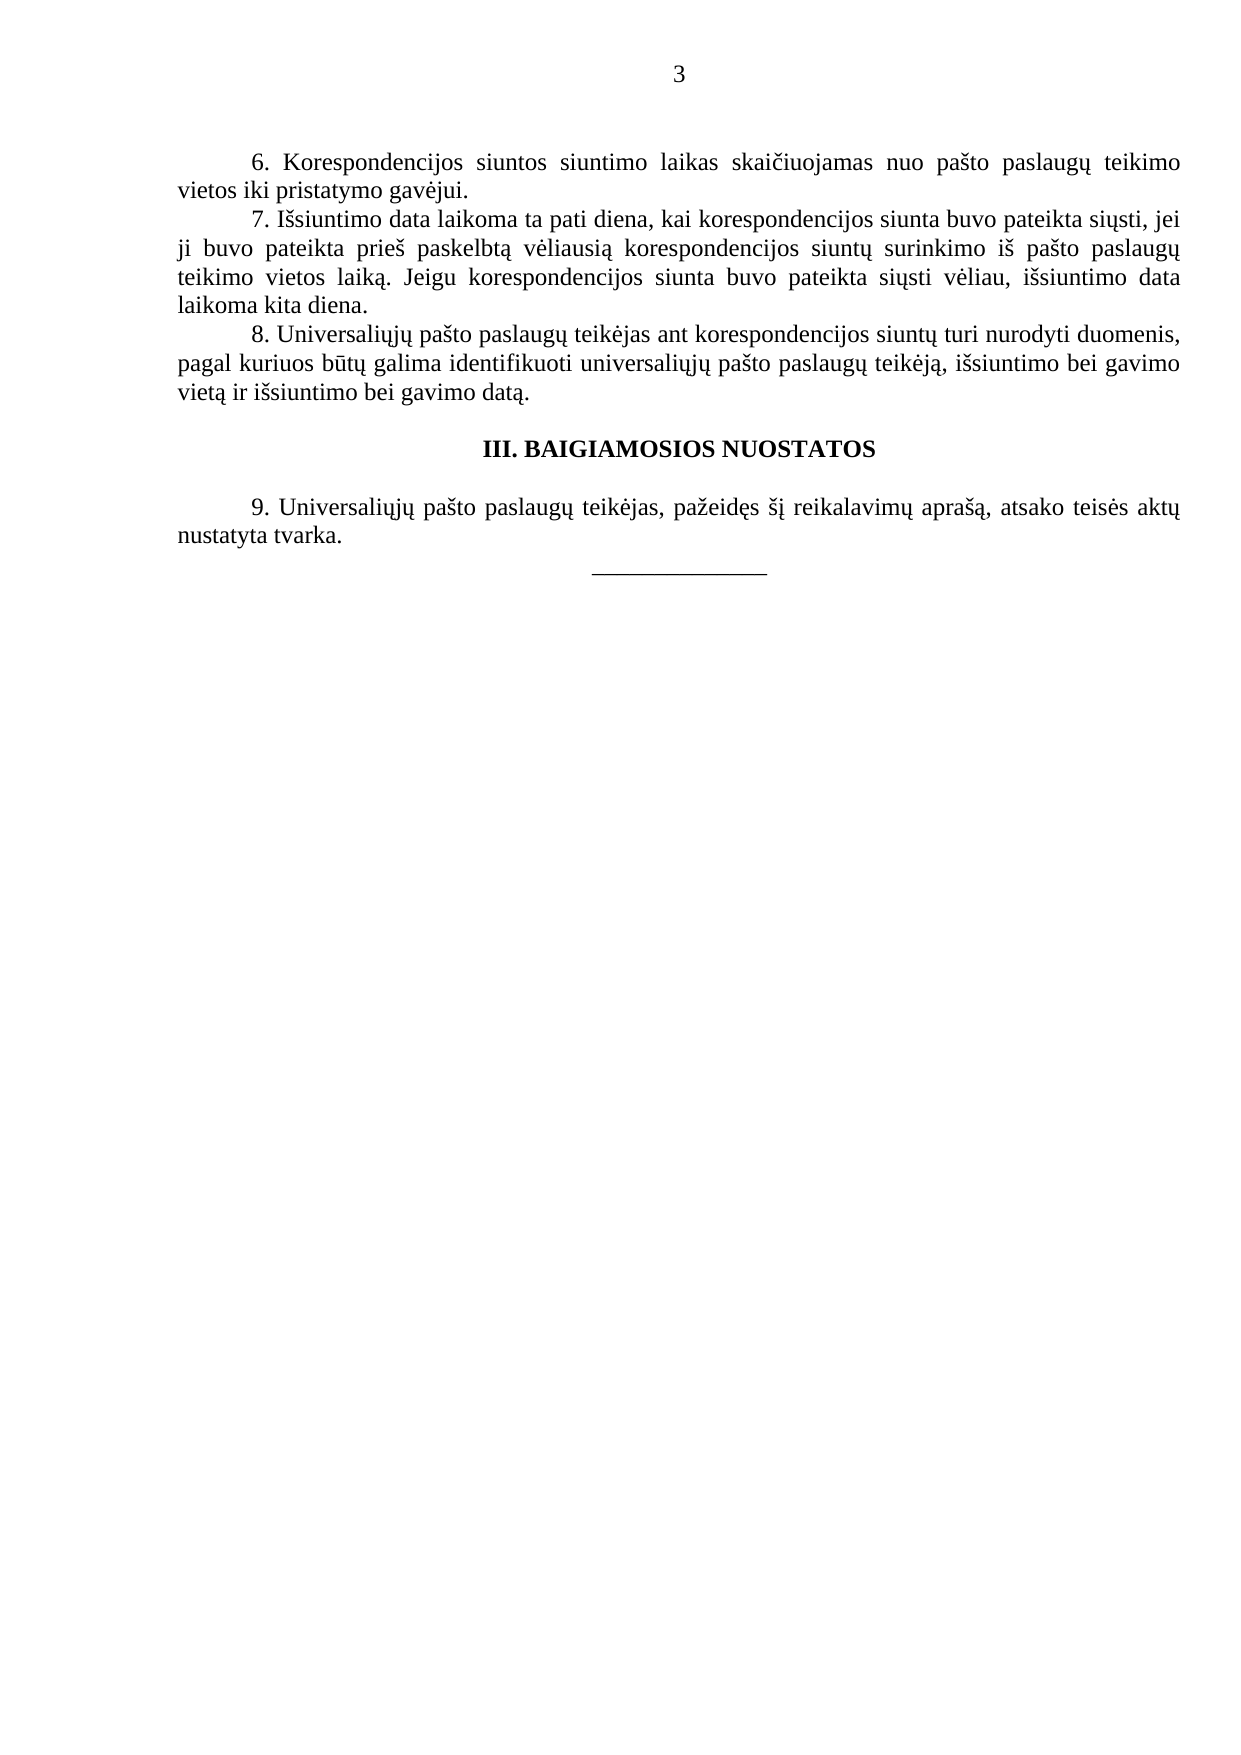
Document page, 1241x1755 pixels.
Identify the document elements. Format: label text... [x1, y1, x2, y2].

text 9. Universaliųjų pašto paslaugų teikėjas, pažeidęs šį reikalavimų aprašą, atsako teisės aktų nustatyta tvarka. [177, 492, 1181, 549]
text ______________ [177, 549, 1181, 578]
text 6. Korespondencijos siuntos siuntimo laikas skaičiuojamas nuo pašto paslaugų teikimo vietos iki pristatymo gavėjui. [177, 147, 1181, 204]
text III. BAIGIAMOSIOS NUOSTATOS [177, 434, 1181, 463]
text 8. Universaliųjų pašto paslaugų teikėjas ant korespondencijos siuntų turi nurodyti duomenis, pagal kuriuos būtų galima identifikuoti universaliųjų pašto paslaugų teikėją, išsiuntimo bei gavimo vietą ir išsiuntimo bei gavimo datą. [177, 319, 1181, 406]
text 7. Išsiuntimo data laikoma ta pati diena, kai korespondencijos siunta buvo pateikta siųsti, jei ji buvo pateikta prieš paskelbtą vėliausią korespondencijos siuntų surinkimo iš pašto paslaugų teikimo vietos laiką. Jeigu korespondencijos siunta buvo pateikta siųsti vėliau, išsiuntimo data laikoma kita diena. [177, 204, 1181, 319]
